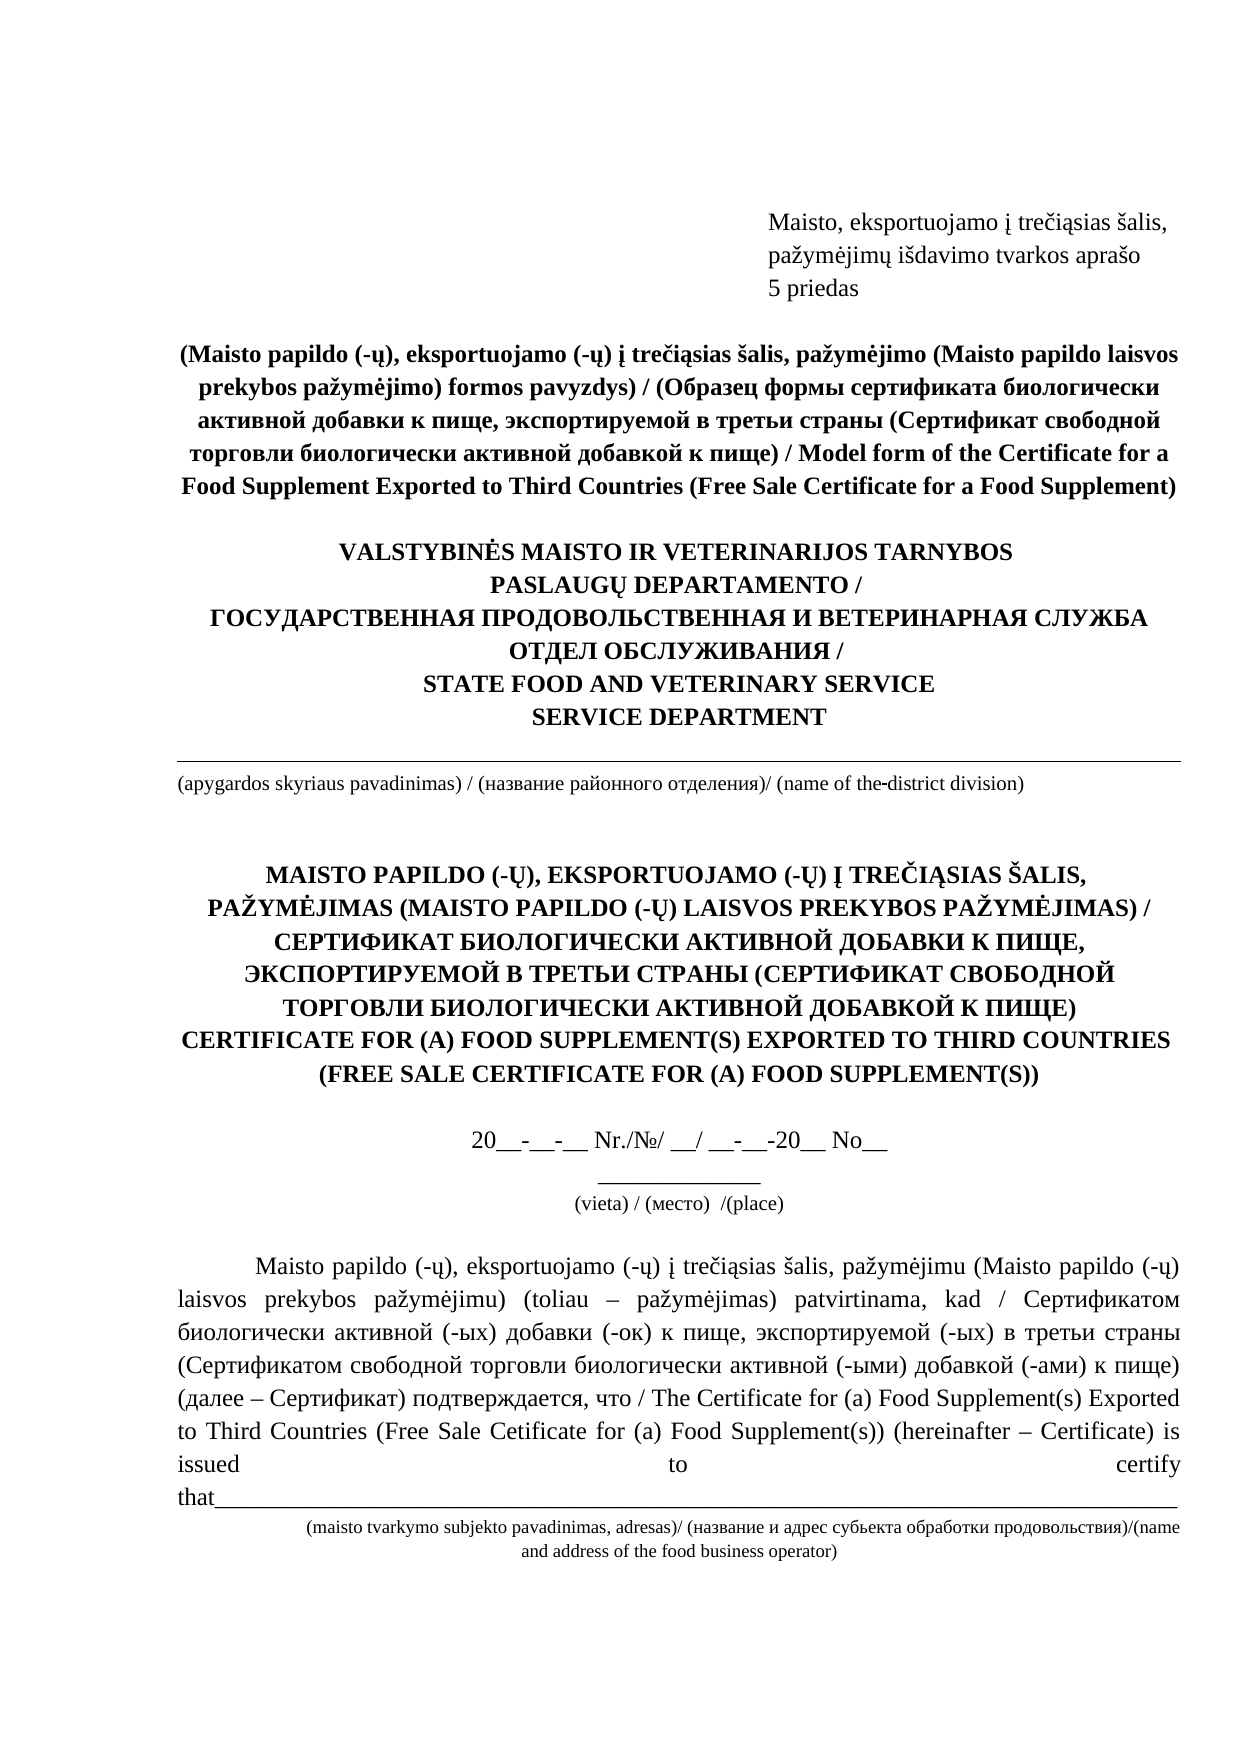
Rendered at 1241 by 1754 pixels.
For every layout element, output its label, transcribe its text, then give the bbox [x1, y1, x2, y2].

text PASLAUGŲ DEPARTAMENTO / [177, 570, 1181, 599]
text CERTIFICATE FOR (A) FOOD SUPPLEMENT(S) EXPORTED TO THIRD COUNTRIES [177, 1026, 1181, 1054]
text STATE FOOD AND VETERINARY SERVICE [177, 669, 1181, 698]
text SERVICE DEPARTMENT [177, 702, 1181, 731]
text (Maisto papildo (-ų), eksportuojamo (-ų) į trečiąsias šalis, pažymėjimo (Maisto papildo laisvos prekybos pažymėjimo) formos pavyzdys) / (Образец формы сертификата биологически активной добавки к пище, экспортируемой в третьи страны (Сертификат свободной торговли биологически активной добавкой к пище) / Model form of the Certificate for a Food Supplement Exported to Third Countries (Free Sale Certificate for a Food Supplement) [177, 339, 1181, 499]
text ОТДЕЛ ОБСЛУЖИВАНИЯ / [177, 636, 1181, 665]
text (FREE SALE CERTIFICATE FOR (A) FOOD SUPPLEMENT(S)) [177, 1059, 1181, 1087]
text 20__-__-__ Nr./№/ __/ __-__-20__ No__ [177, 1125, 1181, 1153]
text (maisto tvarkymo subjekto pavadinimas, adresas)/ (название и адрес субьекта обработки продовольствия)/(name and address of the food business operator) [177, 1516, 1181, 1562]
text Maisto, eksportuojamo į trečiąsias šalis, [768, 207, 1181, 235]
text ГОСУДАРСТВЕННАЯ ПРОДОВОЛЬСТВЕННАЯ И ВЕТЕРИНАРНАЯ СЛУЖБА [177, 603, 1181, 632]
text (apygardos skyriaus pavadinimas) / (название районного отделения)/ (name of the district division) [177, 766, 1181, 794]
text _____________ [177, 1158, 1181, 1186]
text (vieta) / (место) /(place) [177, 1191, 1181, 1215]
text СЕРТИФИКАТ БИОЛОГИЧЕСКИ АКТИВНОЙ ДОБАВКИ К ПИЩЕ, ЭКСПОРТИРУЕМОЙ В ТРЕТЬИ СТРАНЫ (СЕРТИФИКАТ СВОБОДНОЙ ТОРГОВЛИ БИОЛОГИЧЕСКИ АКТИВНОЙ ДОБАВКОЙ К ПИЩЕ) [177, 927, 1181, 1021]
text PAŽYMĖJIMAS (MAISTO PAPILDO (-Ų) LAISVOS PREKYBOS PAŽYMĖJIMAS) / [177, 893, 1181, 922]
text 5 priedas [768, 273, 1181, 301]
text Maisto papildo (-ų), eksportuojamo (-ų) į trečiąsias šalis, pažymėjimu (Maisto papildo (-ų) laisvos prekybos pažymėjimu) (toliau – pažymėjimas) patvirtinama, kad / Сертификатом биологически активной (-ых) добавки (-ок) к пище, экспортируемой (-ых) в третьи страны (Сертификатом свободной торговли биологически активной (-ыми) добавкой (-ами) к пище) (далее – Сертификат) подтверждается, что / The Certificate for (a) Food Supplement(s) Exported to Third Countries (Free Sale Cetificate for (a) Food Supplement(s)) (hereinafter – Certificate) is issued to certify that_____________________________________________________________________________ [177, 1251, 1181, 1511]
text pažymėjimų išdavimo tvarkos aprašo [768, 240, 1181, 268]
text VALSTYBINĖS MAISTO IR VETERINARIJOS TARNYBOS [177, 537, 1181, 566]
text MAISTO PAPILDO (-Ų), EKSPORTUOJAMO (-Ų) Į TREČIĄSIAS ŠALIS, [177, 861, 1181, 889]
